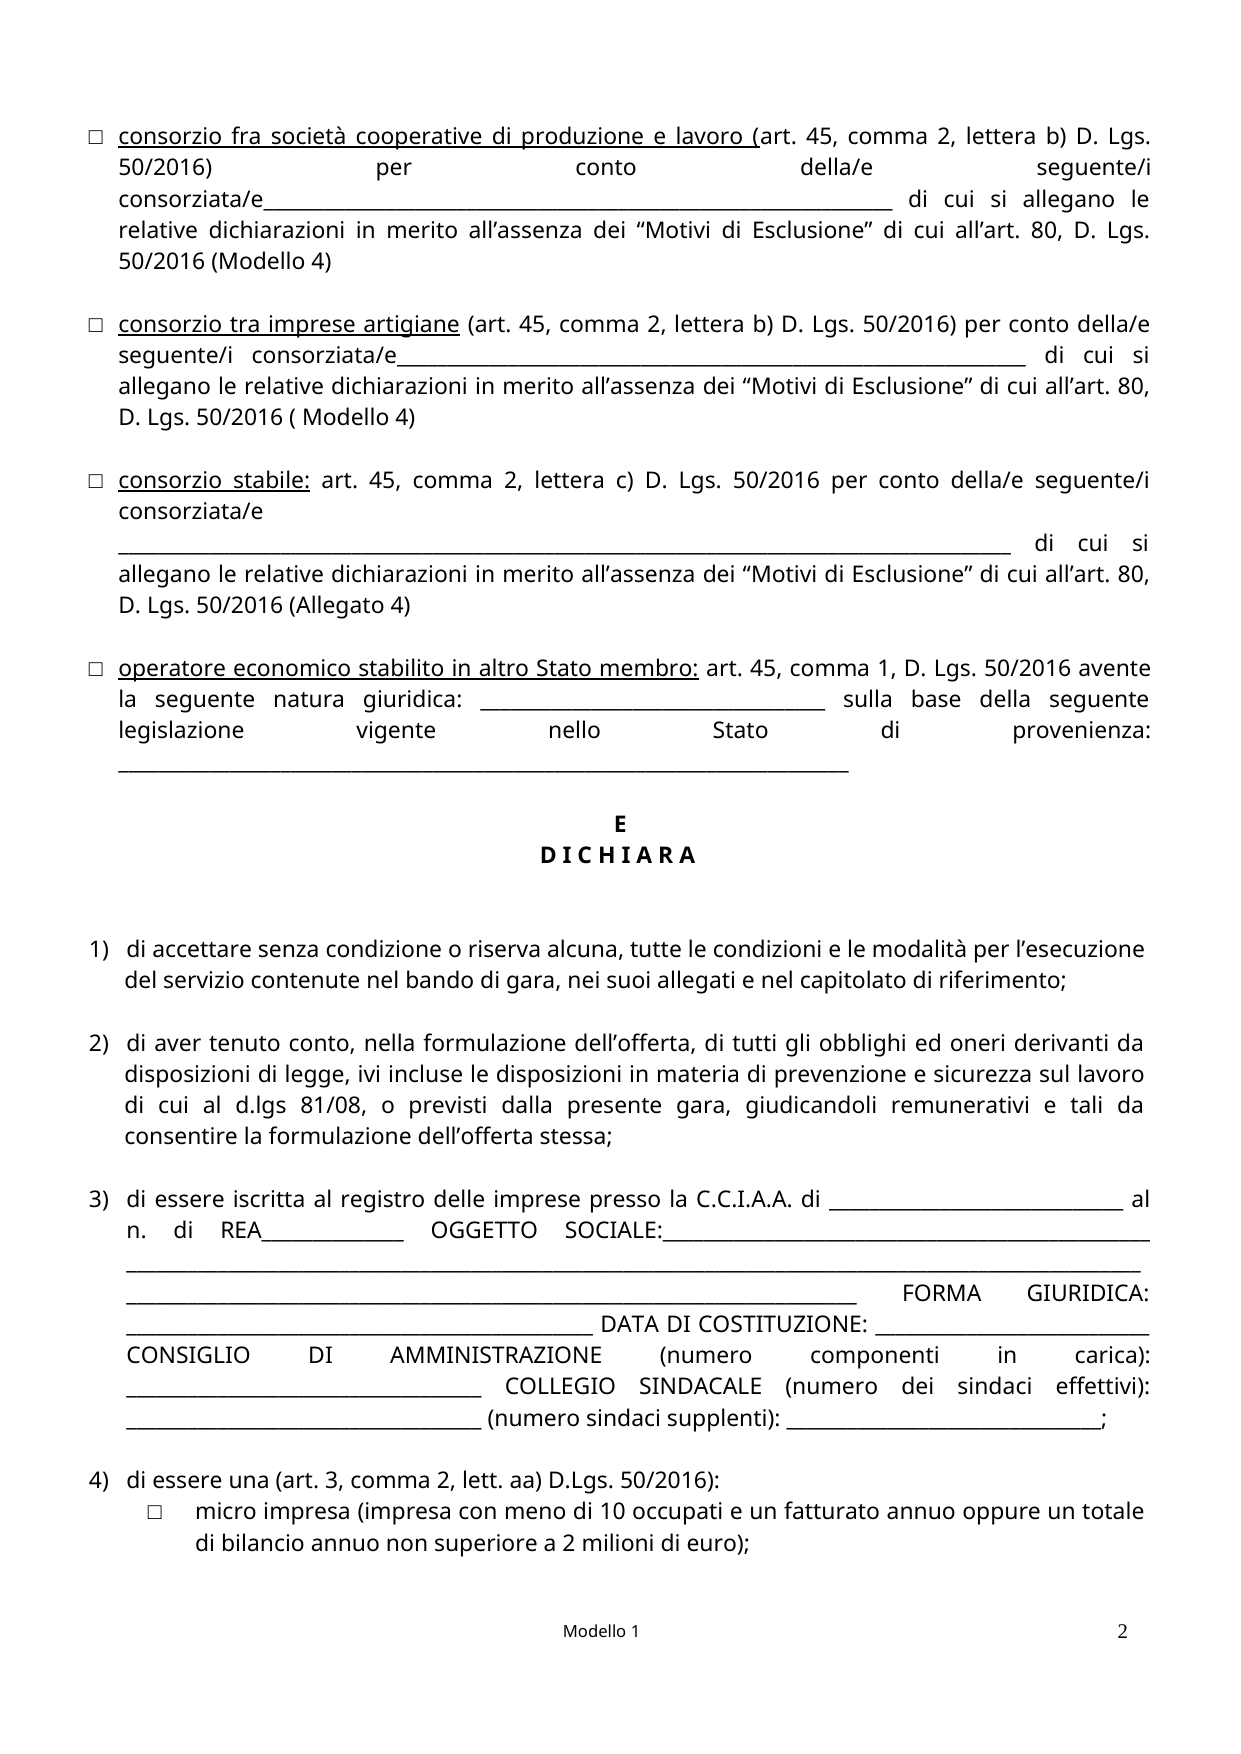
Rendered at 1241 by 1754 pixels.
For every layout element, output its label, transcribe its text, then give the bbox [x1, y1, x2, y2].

text D I C H I A R A [89, 839, 1152, 870]
list consorzio tra imprese artigiane (art. 45, comma 2, lettera b) D. Lgs. 50/2016) per conto della/e seguente/i consorziata/e______________________________________________________________ di cui si allegano le relative dichiarazioni in merito all’assenza dei “Motivi di Esclusione” di cui all’art. 80, D. Lgs. 50/2016 ( Modello 4) [89, 307, 1152, 433]
list consorzio stabile: art. 45, comma 2, lettera c) D. Lgs. 50/2016 per conto della/e seguente/i consorziata/e ________________________________________________________________________________________ di cui si allegano le relative dichiarazioni in merito all’assenza dei “Motivi di Esclusione” di cui all’art. 80, D. Lgs. 50/2016 (Allegato 4) [89, 464, 1152, 620]
list micro impresa (impresa con meno di 10 occupati e un fatturato annuo oppure un totale di bilancio annuo non superiore a 2 milioni di euro); [148, 1495, 1146, 1558]
list consorzio fra società cooperative di produzione e lavoro (art. 45, comma 2, lettera b) D. Lgs. 50/2016) per conto della/e seguente/i consorziata/e______________________________________________________________ di cui si allegano le relative dichiarazioni in merito all’assenza dei “Motivi di Esclusione” di cui all’art. 80, D. Lgs. 50/2016 (Modello 4) [89, 120, 1152, 276]
list di aver tenuto conto, nella formulazione dell’offerta, di tutti gli obblighi ed oneri derivanti da disposizioni di legge, ivi incluse le disposizioni in materia di prevenzione e sicurezza sul lavoro di cui al d.lgs 81/08, o previsti dalla presente gara, giudicandoli remunerativi e tali da consentire la formulazione dell’offerta stessa; [89, 1027, 1146, 1152]
list di essere una (art. 3, comma 2, lett. aa) D.Lgs. 50/2016): [89, 1464, 1146, 1495]
text E [89, 808, 1152, 839]
list di essere iscritta al registro delle imprese presso la C.C.I.A.A. di _____________________________ al n. di REA______________ OGGETTO SOCIALE:________________________________________________ ____________________________________________________________________________________________________________________________________________________________________________ FORMA GIURIDICA: ______________________________________________ DATA DI COSTITUZIONE: ___________________________ CONSIGLIO DI AMMINISTRAZIONE (numero componenti in carica): ___________________________________ COLLEGIO SINDACALE (numero dei sindaci effettivi): ___________________________________ (numero sindaci supplenti): _______________________________; [89, 1183, 1152, 1433]
list di accettare senza condizione o riserva alcuna, tutte le condizioni e le modalità per l’esecuzione del servizio contenute nel bando di gara, nei suoi allegati e nel capitolato di riferimento; [89, 933, 1146, 995]
list operatore economico stabilito in altro Stato membro: art. 45, comma 1, D. Lgs. 50/2016 avente la seguente natura giuridica: __________________________________ sulla base della seguente legislazione vigente nello Stato di provenienza: ________________________________________________________________________ [89, 651, 1152, 777]
